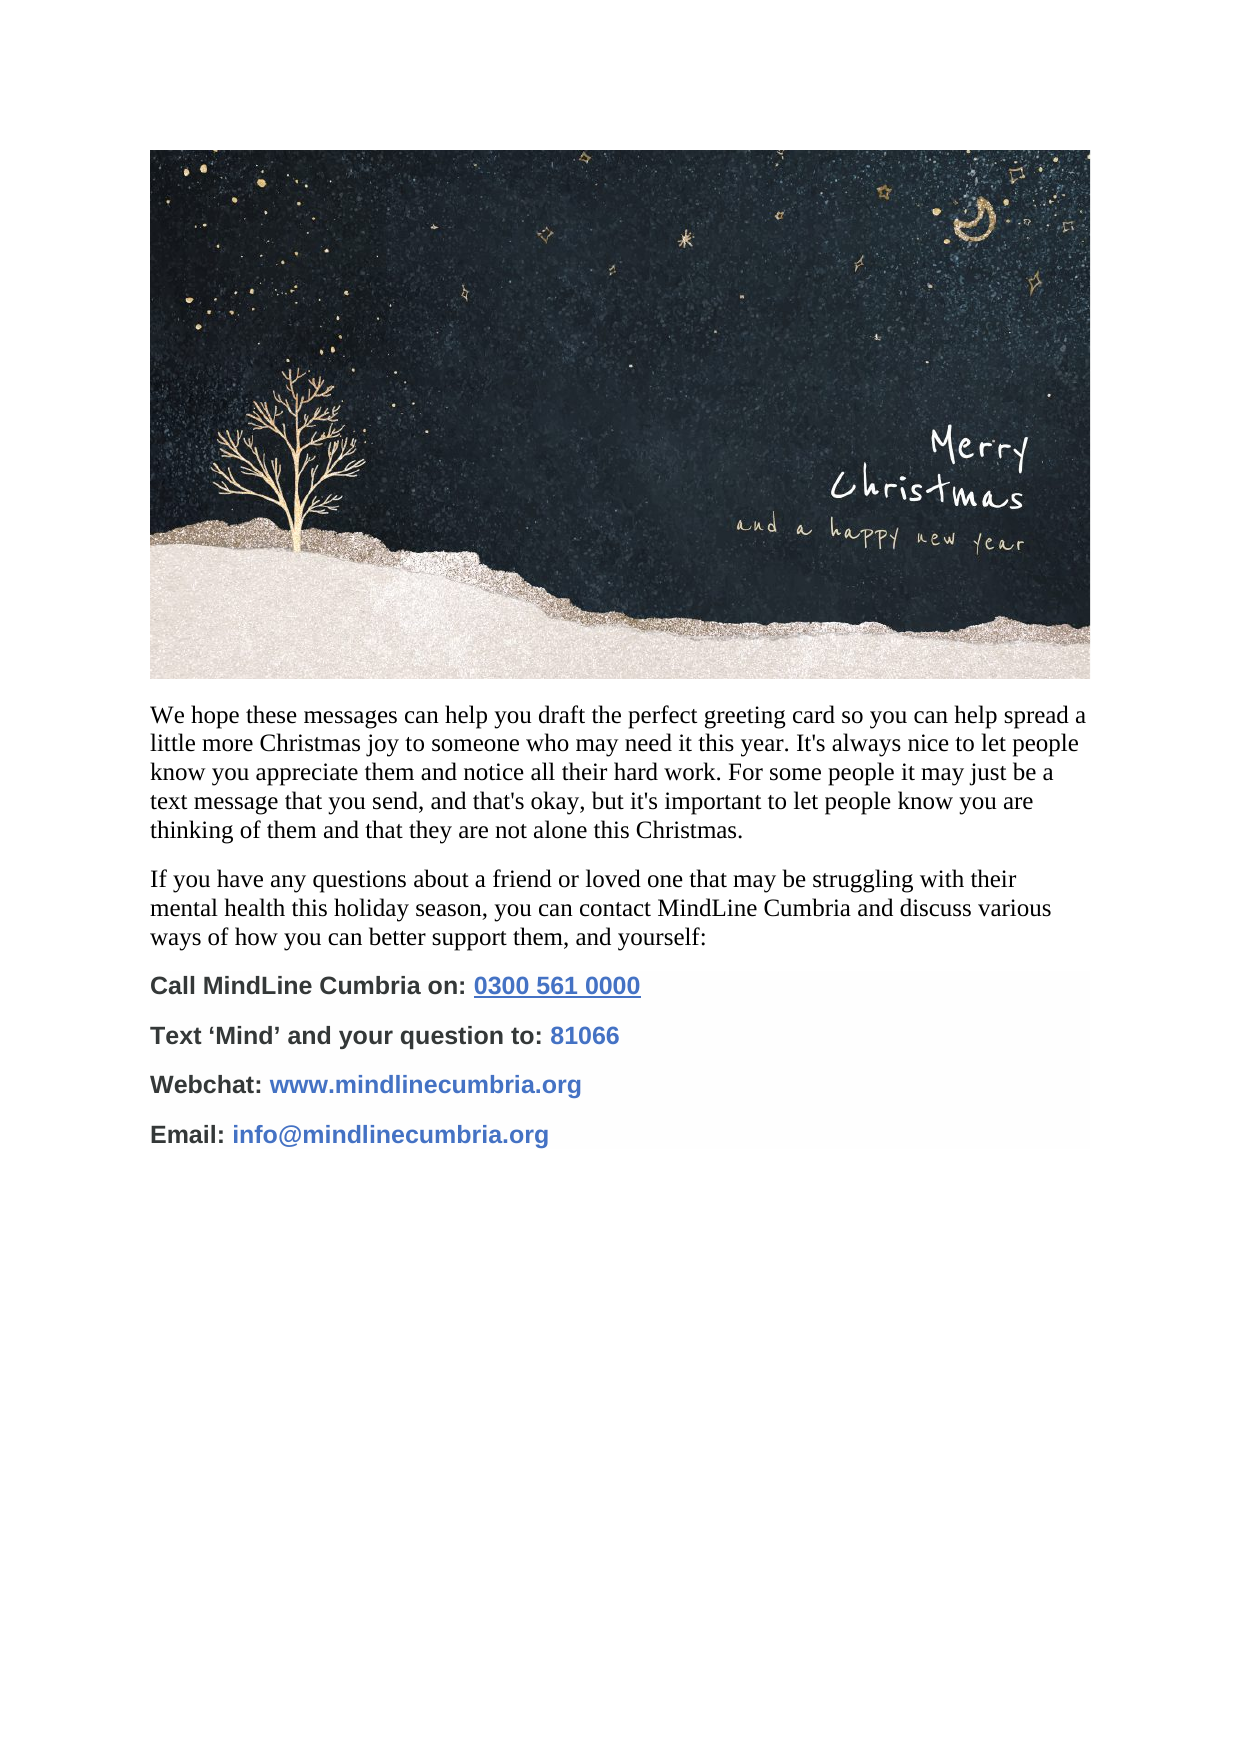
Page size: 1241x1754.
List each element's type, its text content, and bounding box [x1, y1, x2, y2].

text We hope these messages can help you draft the perfect greeting card so you can help spread a little more Christmas joy to someone who may need it this year. It's always nice to let people know you appreciate them and notice all their hard work. For some people it may just be a text message that you send, and that's okay, but it's important to let people know you are thinking of them and that they are not alone this Christmas. [150, 700, 1090, 843]
text Email: info@mindlinecumbria.org [150, 1120, 1090, 1149]
text If you have any questions about a friend or loved one that may be struggling with their mental health this holiday season, you can contact MindLine Cumbria and discuss various ways of how you can better support them, and yourself: [150, 864, 1090, 951]
text Text ‘Mind’ and your question to: 81066 [150, 1021, 1090, 1050]
text Call MindLine Cumbria on: 0300 561 0000 [150, 971, 1090, 1000]
text Webchat: www.mindlinecumbria.org [150, 1071, 1090, 1099]
